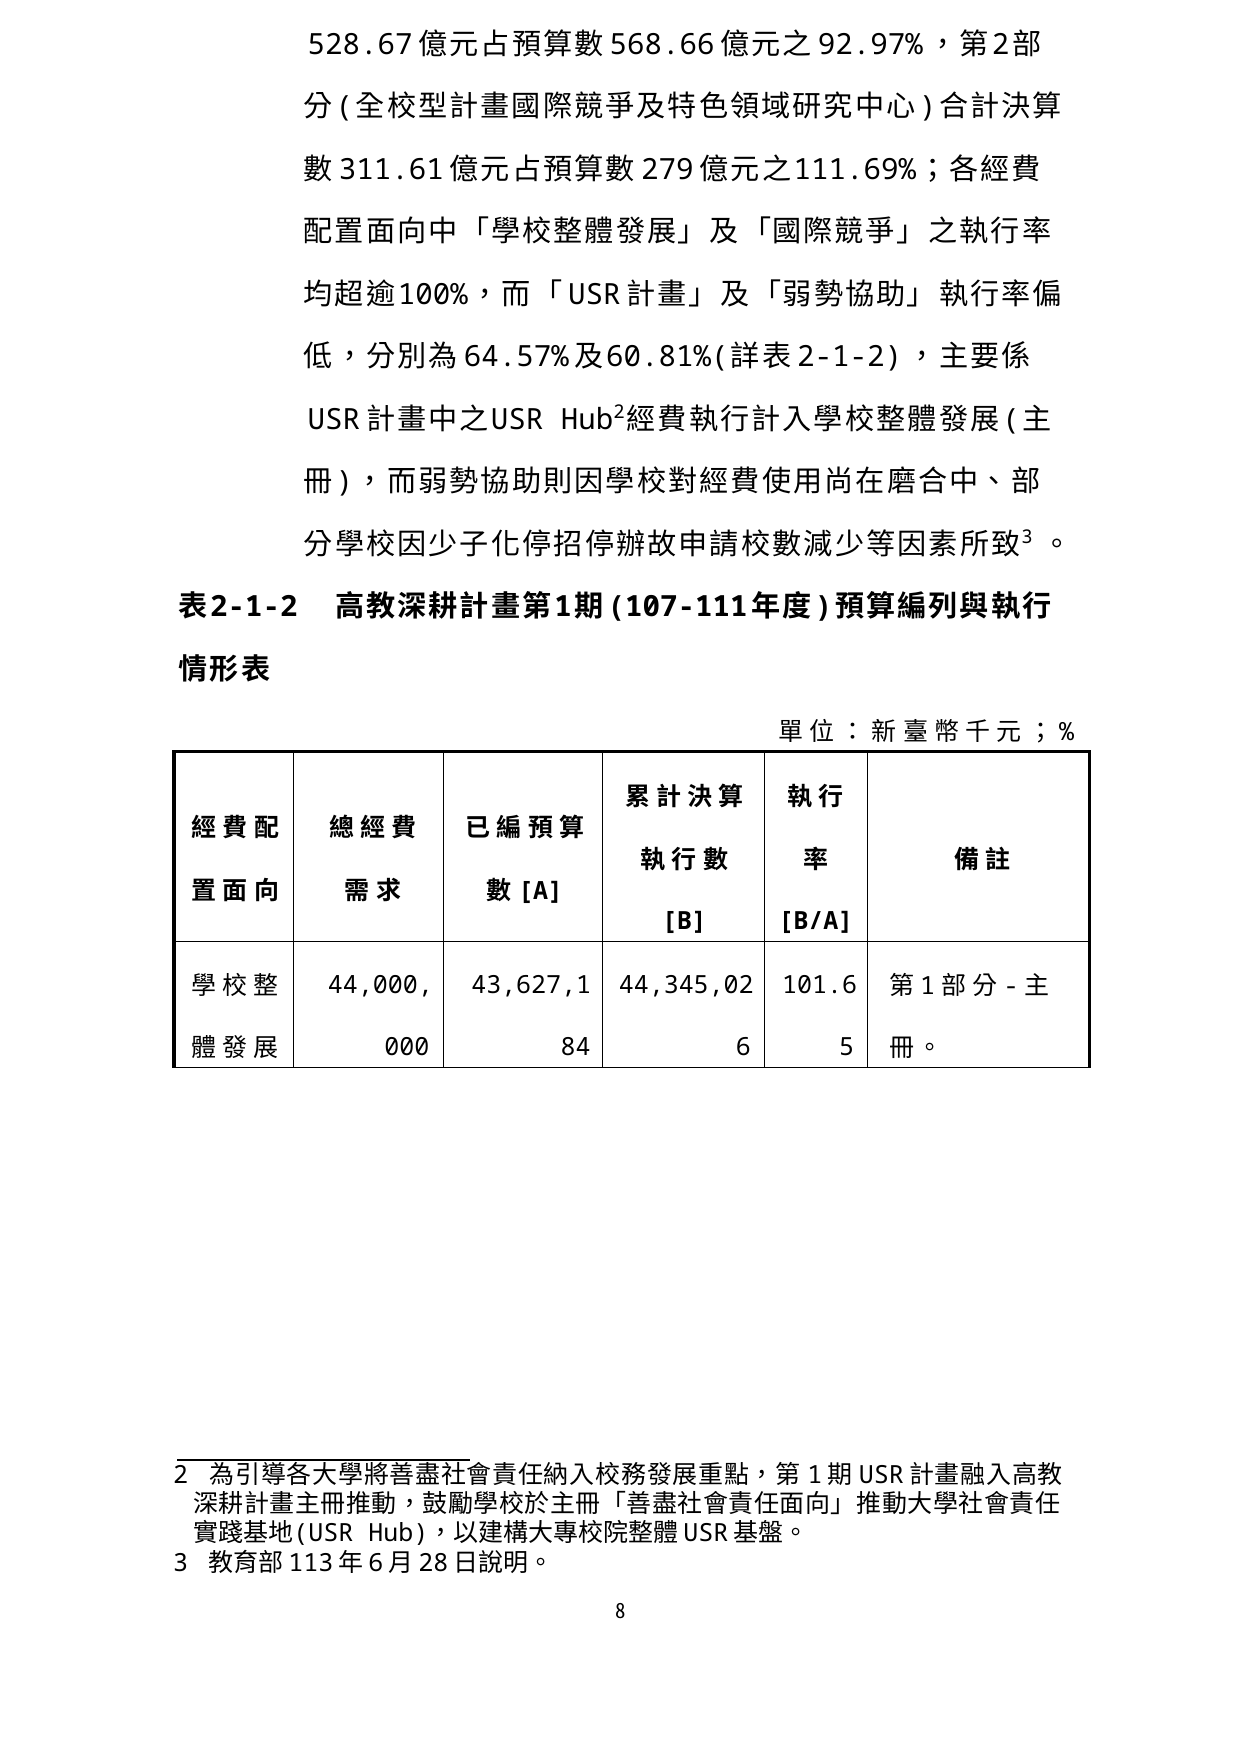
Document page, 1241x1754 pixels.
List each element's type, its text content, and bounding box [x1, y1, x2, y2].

text 教育部113年6月28日說明。 [173, 1548, 1063, 1577]
table_cell 44,000,000 [294, 942, 443, 1067]
text 單位：新臺幣千元；% [177, 687, 1077, 750]
table_cell 學校整體發展 [176, 942, 293, 1067]
text 表2-1-2 高教深耕計畫第1期(107-111年度)預算編列與執行情形表 [163, 562, 1078, 687]
table_header 執行率[B/A] [765, 753, 867, 941]
table_header 已編預算數[A] [444, 753, 602, 941]
table_header 經費配置面向 [176, 753, 293, 941]
table_header 累計決算執行數[B] [603, 753, 764, 941]
table_cell 101.65 [765, 942, 867, 1067]
table_cell 43,627,184 [444, 942, 602, 1067]
text 2.預算編列與執行：高教深耕計畫第1期預算數編列847.66億元，決算執行數840.28億元，執行率99.13%；第1部分(主冊學校整體發展、附冊USR計畫、附錄1弱勢協助、附錄2原資中心)及業務費合計決算數528.67億元占預算數568.66億元之92.97%，第2部分(全校型計畫國際競爭及特色領域研究中心)合計決算數311.61億元占預算數279億元之111.69%；各經費配置面向中「學校整體發展」及「國際競爭」之執行率均超逾100%，而「USR計畫」及「弱勢協助」執行率偏低，分別為64.57%及60.81%(詳表2-1-2)，主要係USR計畫中之USR Hub經費執行計入學校整體發展(主冊)，而弱勢協助則因學校對經費使用尚在磨合中、部分學校因少子化停招停辦故申請校數減少等因素所致。 [266, 0, 1063, 562]
table_header 總經費需求 [294, 753, 443, 941]
table_header 備註 [868, 753, 1088, 941]
text 為引導各大學將善盡社會責任納入校務發展重點，第1期USR計畫融入高教深耕計畫主冊推動，鼓勵學校於主冊「善盡社會責任面向」推動大學社會責任實踐基地(USR Hub)，以建構大專校院整體USR基盤。 [173, 1460, 1063, 1548]
table_cell 44,345,026 [603, 942, 764, 1067]
table_cell 第1部分-主冊。 [868, 942, 1088, 1067]
